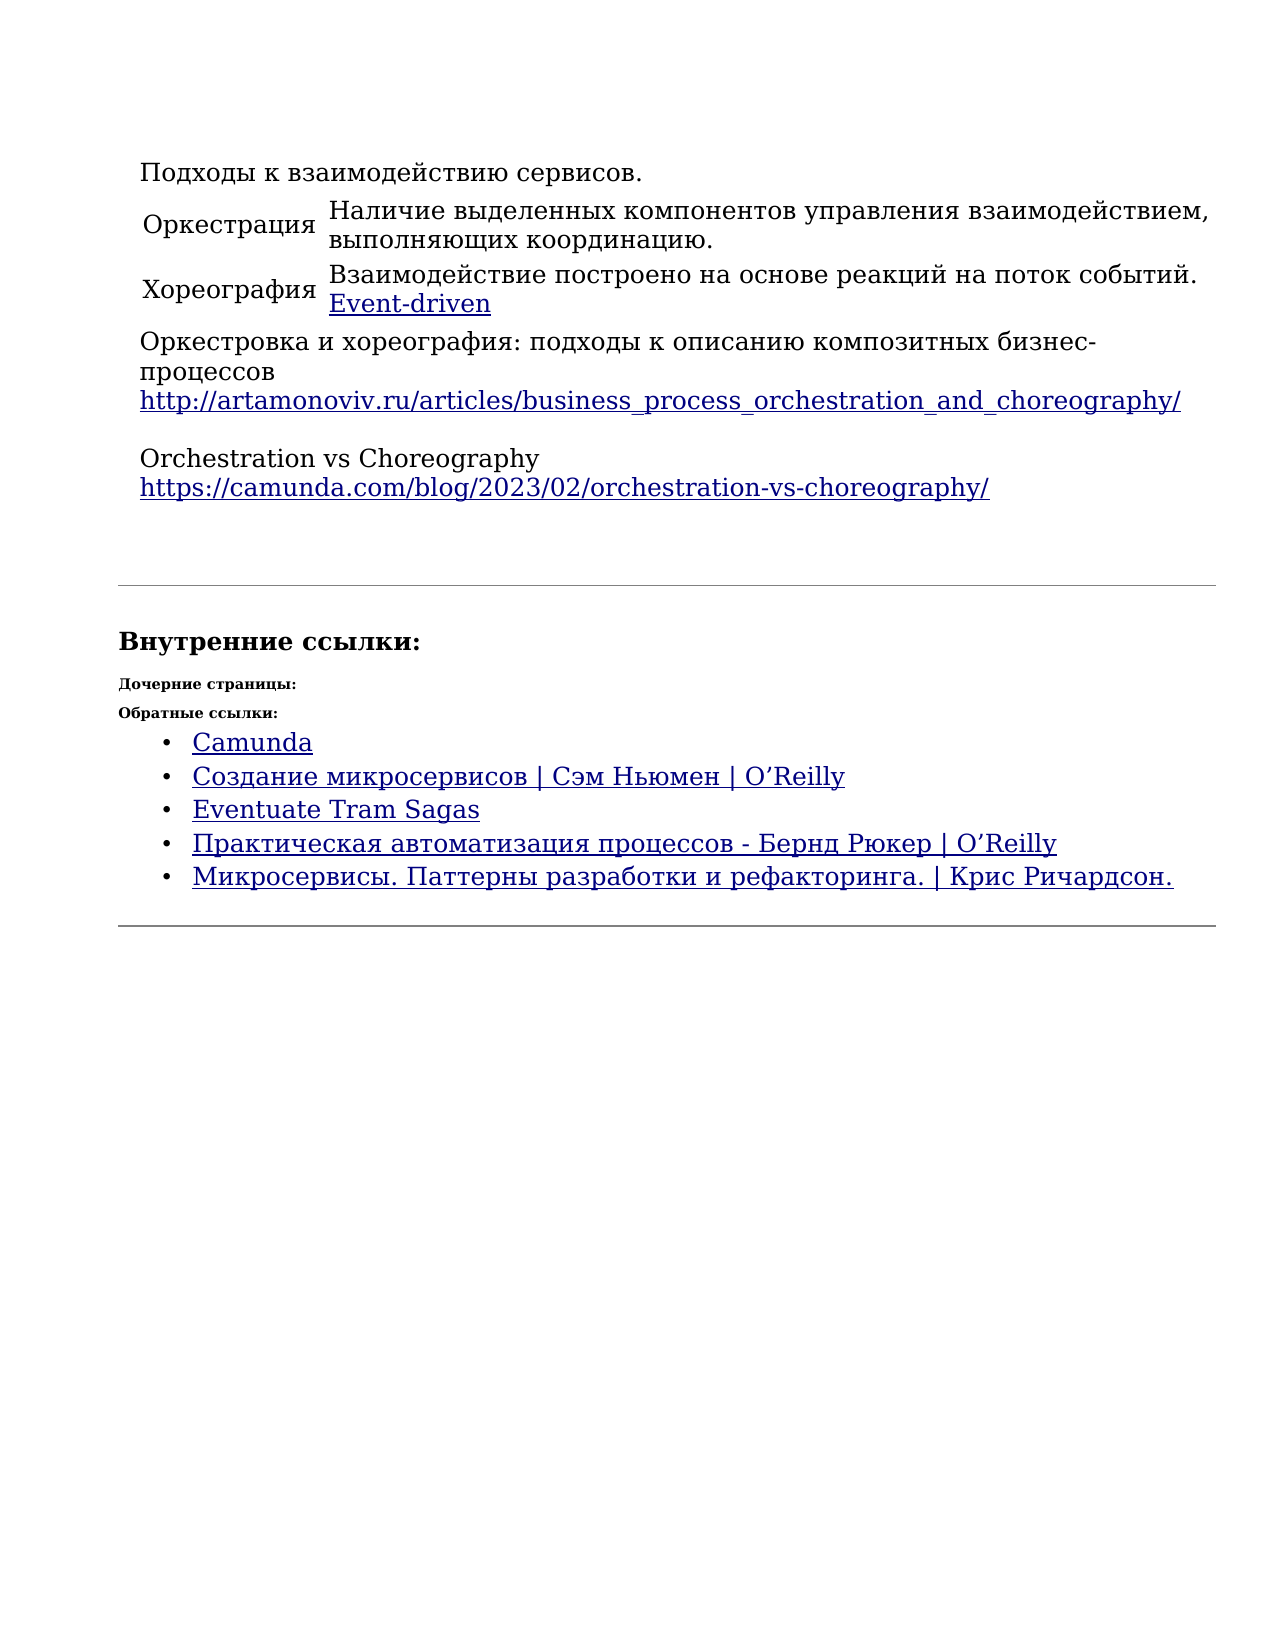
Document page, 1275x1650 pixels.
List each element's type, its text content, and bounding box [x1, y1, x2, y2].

subtitle Обратные ссылки: [118, 705, 1216, 722]
list Camunda [162, 728, 1216, 758]
list Eventuate Tram Sagas [162, 796, 1216, 825]
subtitle Дочерние страницы: [118, 675, 1216, 692]
subtitle Внутренние ссылки: [118, 627, 1216, 657]
list Микросервисы. Паттерны разработки и рефакторинга. | Крис Ричардсон. [162, 863, 1216, 892]
table_header [118, 155, 136, 190]
list Создание микросервисов | Сэм Ньюмен | O’Reilly [162, 762, 1216, 791]
table_header Подходы к взаимодействию сервисов. [136, 155, 1216, 190]
table_cell Взаимодействие построено на основе реакций на поток событий. Event-driven [325, 258, 1213, 322]
list Практическая автоматизация процессов - Бернд Рюкер | O’Reilly [162, 829, 1216, 858]
table_header Наличие выделенных компонентов управления взаимодействием, выполняющих координацию. [325, 193, 1213, 257]
table_cell [136, 535, 1216, 570]
table_cell [118, 535, 136, 570]
table_header Оркестрация [139, 193, 325, 257]
table_cell [136, 190, 1216, 324]
table_cell [118, 325, 136, 535]
table_cell [118, 190, 136, 324]
table_cell Оркестровка и хореография: подходы к описанию композитных бизнес-процессов http://artamonoviv.ru/articles/business_process_orchestration_and_choreography/ Orchestration vs Choreography https://camunda.com/blog/2023/02/orchestration-vs-choreography/ [136, 325, 1216, 535]
table_cell Хореография [139, 258, 325, 322]
